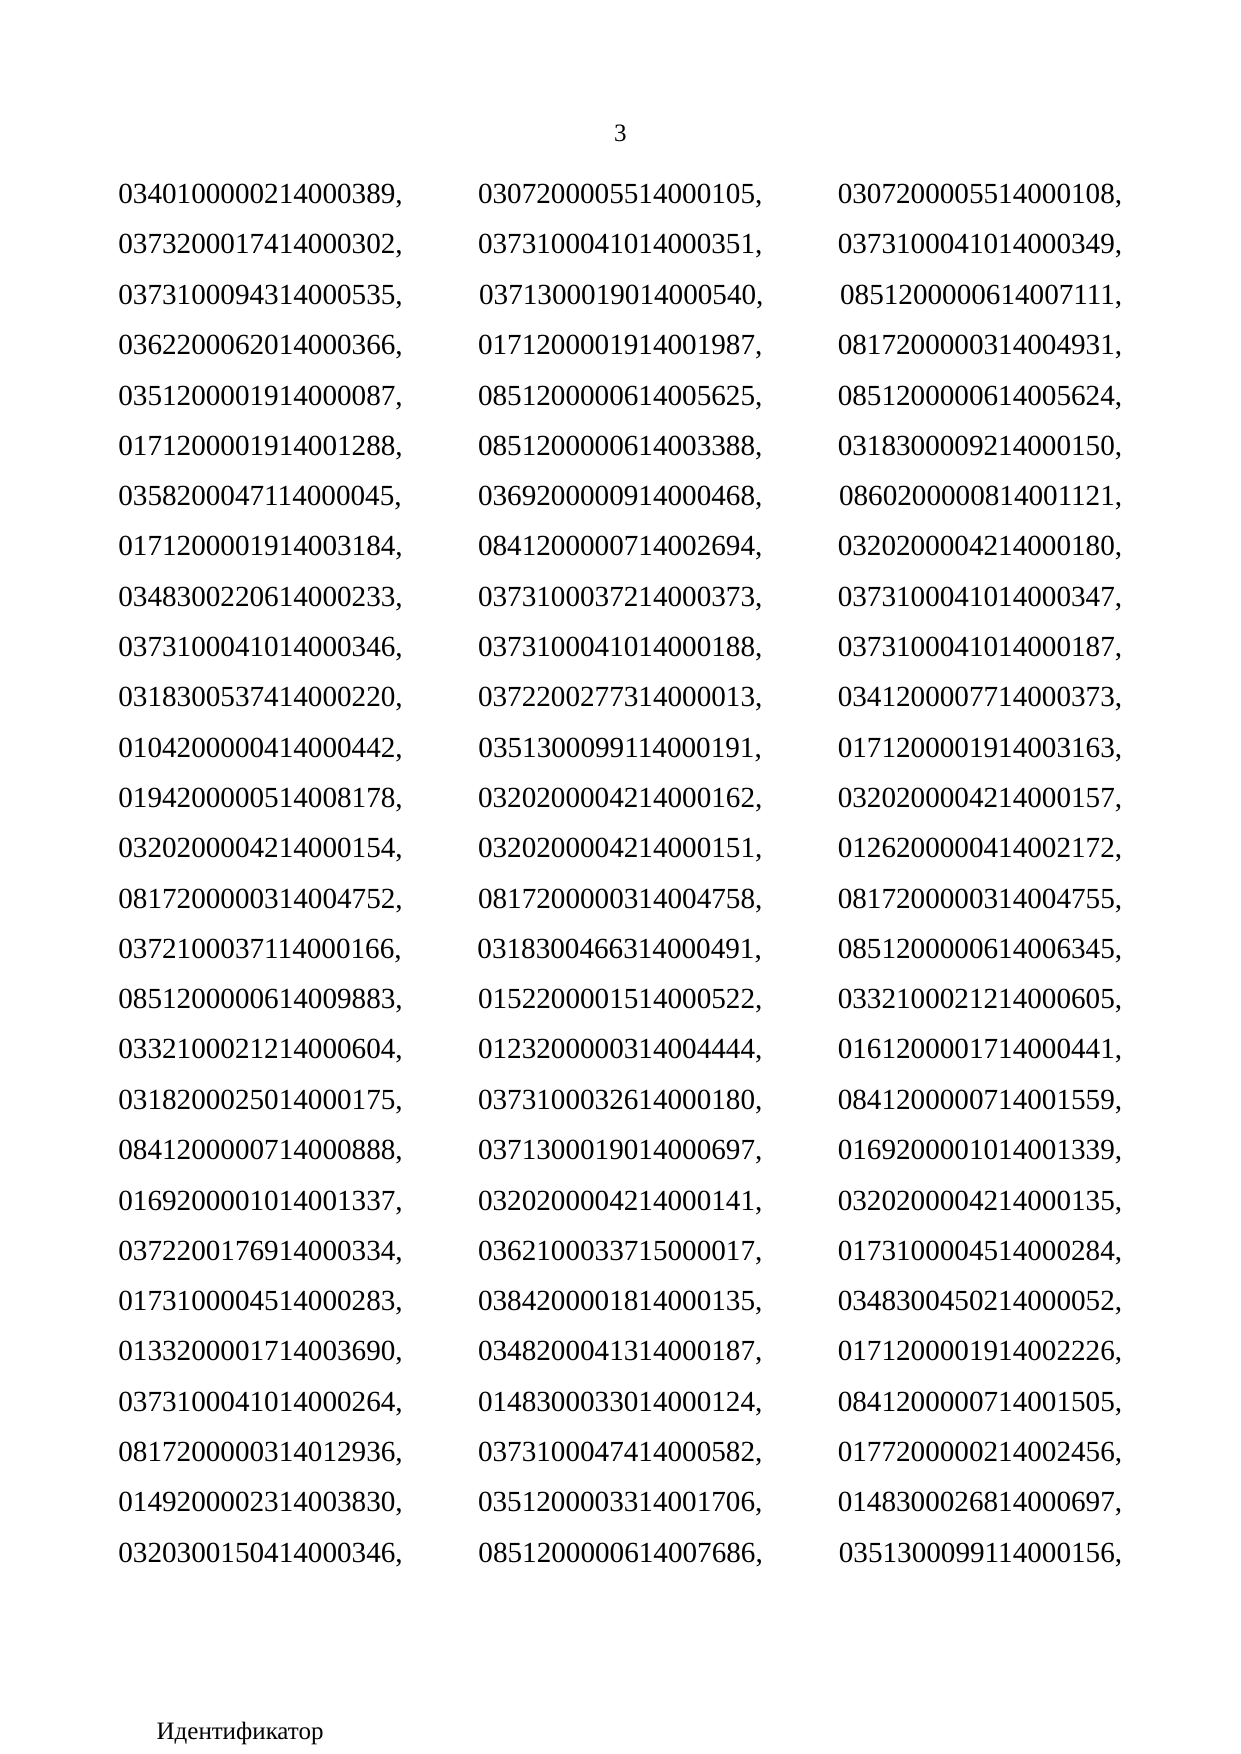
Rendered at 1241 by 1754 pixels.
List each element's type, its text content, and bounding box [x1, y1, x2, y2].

text 0340100000214000389, 0307200005514000105, 0307200005514000108, 0373200017414000302, 0373100041014000351, 0373100041014000349, 0373100094314000535, 0371300019014000540, 0851200000614007111, 0362200062014000366, 0171200001914001987, 0817200000314004931, 0351200001914000087, 0851200000614005625, 0851200000614005624, 0171200001914001288, 0851200000614003388, 0318300009214000150, 0358200047114000045, 0369200000914000468, 0860200000814001121, 0171200001914003184, 0841200000714002694, 0320200004214000180, 0348300220614000233, 0373100037214000373, 0373100041014000347, 0373100041014000346, 0373100041014000188, 0373100041014000187, 0318300537414000220, 0372200277314000013, 0341200007714000373, 0104200000414000442, 0351300099114000191, 0171200001914003163, 0194200000514008178, 0320200004214000162, 0320200004214000157, 0320200004214000154, 0320200004214000151, 0126200000414002172, 0817200000314004752, 0817200000314004758, 0817200000314004755, 0372100037114000166, 0318300466314000491, 0851200000614006345, 0851200000614009883, 0152200001514000522, 0332100021214000605, 0332100021214000604, 0123200000314004444, 0161200001714000441, 0318200025014000175, 0373100032614000180, 0841200000714001559, 0841200000714000888, 0371300019014000697, 0169200001014001339, 0169200001014001337, 0320200004214000141, 0320200004214000135, 0372200176914000334, 0362100033715000017, 0173100004514000284, 0173100004514000283, 0384200001814000135, 0348300450214000052, 0133200001714003690, 0348200041314000187, 0171200001914002226, 0373100041014000264, 0148300033014000124, 0841200000714001505, 0817200000314012936, 0373100047414000582, 0177200000214002456, 0149200002314003830, 0351200003314001706, 0148300026814000697, 0320300150414000346, 0851200000614007686, 0351300099114000156, [118, 176, 1122, 1568]
